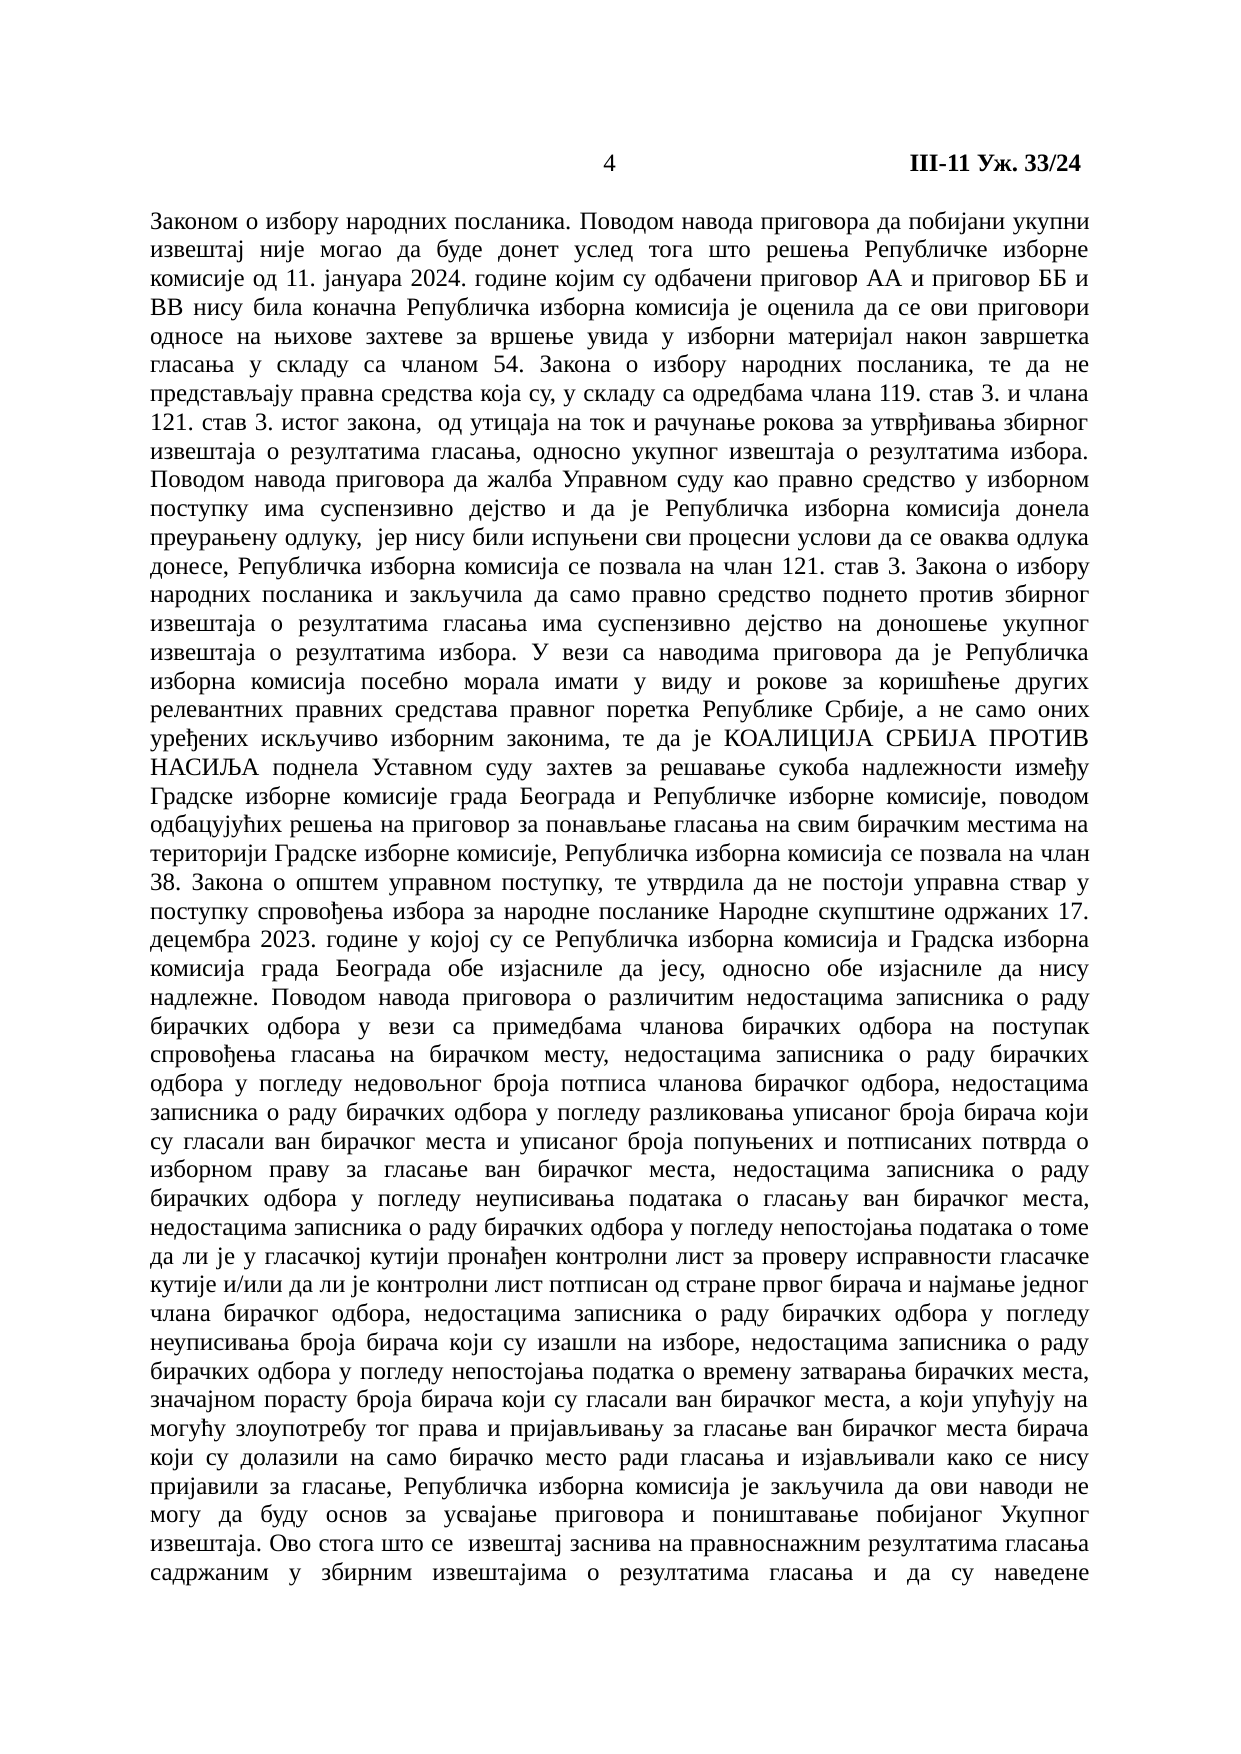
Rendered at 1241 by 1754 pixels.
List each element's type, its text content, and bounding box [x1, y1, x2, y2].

text Законом о избору народних посланика. Поводом навода приговора да побијани укупни извештај није могао да буде донет услед тога што решења Републичке изборне комисије од 11. јануара 2024. године којим су одбачени приговор АА и приговор ББ и ВВ нису била коначна Републичка изборна комисија је оценила да се ови приговори односе на њихове захтеве за вршење увида у изборни материјал након завршетка гласања у складу са чланом 54. Закона о избору народних посланика, те да не представљају правна средства која су, у складу са одредбама члана 119. став 3. и члана 121. став 3. истог закона, од утицаја на ток и рачунање рокова за утврђивања збирног извештаја о резултатима гласања, односно укупног извештаја о резултатима избора. Поводом навода приговора да жалба Управном суду као правно средство у изборном поступку има суспензивно дејство и да је Републичка изборна комисија донела преурањену одлуку, јер нису били испуњени сви процесни услови да се оваква одлука донесе, Републичка изборна комисија се позвала на члан 121. став 3. Закона о избору народних посланика и закључила да само правно средство поднето против збирног извештаја о резултатима гласања има суспензивно дејство на доношење укупног извештаја о резултатима избора. У вези са наводима приговора да је Републичка изборна комисија посебно морала имати у виду и рокове за коришћење других релевантних правних средстава правног поретка Републике Србије, а не само оних уређених искључиво изборним законима, те да је КОАЛИЦИЈА СРБИЈА ПРОТИВ НАСИЉА поднела Уставном суду захтев за решавање сукоба надлежности између Градске изборне комисије града Београда и Републичке изборне комисије, поводом одбацујућих решења на приговор за понављање гласања на свим бирачким местима на територији Градске изборне комисије, Републичка изборна комисија се позвала на члан 38. Закона о општем управном поступку, те утврдила да не постоји управна ствар у поступку спровођења избора за народне посланике Народне скупштине одржаних 17. децембра 2023. године у којој су се Републичка изборна комисија и Градска изборна комисија града Београда обе изјасниле да јесу, односно обе изјасниле да нису надлежне. Поводом навода приговора о различитим недостацима записника о раду бирачких одбора у вези са примедбама чланова бирачких одбора на поступак спровођења гласања на бирачком месту, недостацима записника о раду бирачких одбора у погледу недовољног броја потписа чланова бирачког одбора, недостацима записника о раду бирачких одбора у погледу разликовања уписаног броја бирача који су гласали ван бирачког места и уписаног броја попуњених и потписаних потврда о изборном праву за гласање ван бирачког места, недостацима записника о раду бирачких одбора у погледу неуписивања података о гласању ван бирачког места, недостацима записника о раду бирачких одбора у погледу непостојања података о томе да ли је у гласачкој кутији пронађен контролни лист за проверу исправности гласачке кутије и/или да ли је контролни лист потписан од стране првог бирача и најмање једног члана бирачког одбора, недостацима записника о раду бирачких одбора у погледу неуписивања броја бирача који су изашли на изборе, недостацима записника о раду бирачких одбора у погледу непостојања податка о времену затварања бирачких места, значајном порасту броја бирача који су гласали ван бирачког места, а који упућују на могућу злоупотребу тог права и пријављивању за гласање ван бирачког места бирача који су долазили на само бирачко место ради гласања и изјављивали како се нису пријавили за гласање, Републичка изборна комисија је закључила да ови наводи не могу да буду основ за усвајање приговора и поништавање побијаног Укупног извештаја. Ово стога што се извештај заснива на правноснажним резултатима гласања садржаним у збирним извештајима о резултатима гласања и да су наведене [150, 206, 1090, 1586]
